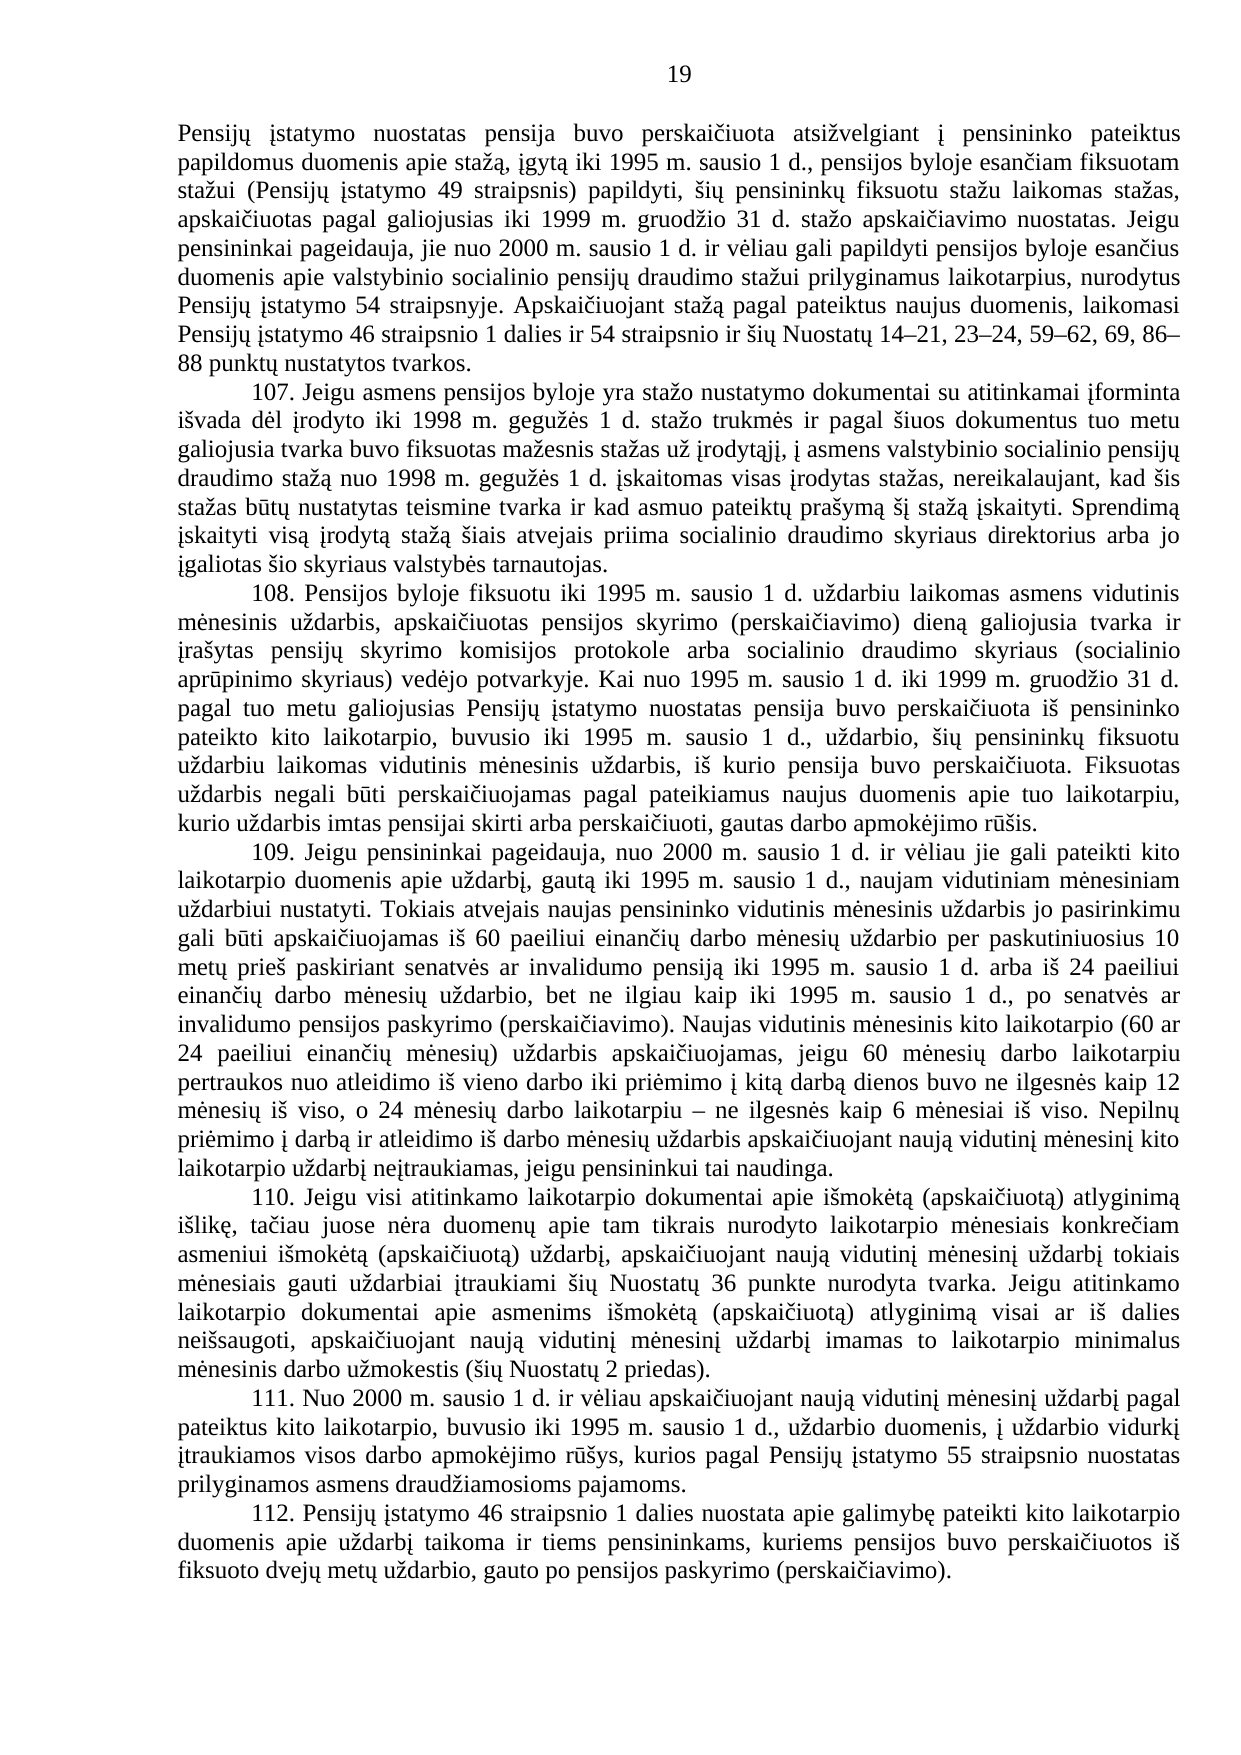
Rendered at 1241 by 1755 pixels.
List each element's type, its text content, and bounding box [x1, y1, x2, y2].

text Pensijų įstatymo nuostatas pensija buvo perskaičiuota atsižvelgiant į pensininko pateiktus papildomus duomenis apie stažą, įgytą iki 1995 m. sausio 1 d., pensijos byloje esančiam fiksuotam stažui (Pensijų įstatymo 49 straipsnis) papildyti, šių pensininkų fiksuotu stažu laikomas stažas, apskaičiuotas pagal galiojusias iki 1999 m. gruodžio 31 d. stažo apskaičiavimo nuostatas. Jeigu pensininkai pageidauja, jie nuo 2000 m. sausio 1 d. ir vėliau gali papildyti pensijos byloje esančius duomenis apie valstybinio socialinio pensijų draudimo stažui prilyginamus laikotarpius, nurodytus Pensijų įstatymo 54 straipsnyje. Apskaičiuojant stažą pagal pateiktus naujus duomenis, laikomasi Pensijų įstatymo 46 straipsnio 1 dalies ir 54 straipsnio ir šių Nuostatų 14–21, 23–24, 59–62, 69, 86–88 punktų nustatytos tvarkos. [177, 118, 1181, 377]
text 107. Jeigu asmens pensijos byloje yra stažo nustatymo dokumentai su atitinkamai įforminta išvada dėl įrodyto iki 1998 m. gegužės 1 d. stažo trukmės ir pagal šiuos dokumentus tuo metu galiojusia tvarka buvo fiksuotas mažesnis stažas už įrodytąjį, į asmens valstybinio socialinio pensijų draudimo stažą nuo 1998 m. gegužės 1 d. įskaitomas visas įrodytas stažas, nereikalaujant, kad šis stažas būtų nustatytas teismine tvarka ir kad asmuo pateiktų prašymą šį stažą įskaityti. Sprendimą įskaityti visą įrodytą stažą šiais atvejais priima socialinio draudimo skyriaus direktorius arba jo įgaliotas šio skyriaus valstybės tarnautojas. [177, 377, 1181, 578]
text 108. Pensijos byloje fiksuotu iki 1995 m. sausio 1 d. uždarbiu laikomas asmens vidutinis mėnesinis uždarbis, apskaičiuotas pensijos skyrimo (perskaičiavimo) dieną galiojusia tvarka ir įrašytas pensijų skyrimo komisijos protokole arba socialinio draudimo skyriaus (socialinio aprūpinimo skyriaus) vedėjo potvarkyje. Kai nuo 1995 m. sausio 1 d. iki 1999 m. gruodžio 31 d. pagal tuo metu galiojusias Pensijų įstatymo nuostatas pensija buvo perskaičiuota iš pensininko pateikto kito laikotarpio, buvusio iki 1995 m. sausio 1 d., uždarbio, šių pensininkų fiksuotu uždarbiu laikomas vidutinis mėnesinis uždarbis, iš kurio pensija buvo perskaičiuota. Fiksuotas uždarbis negali būti perskaičiuojamas pagal pateikiamus naujus duomenis apie tuo laikotarpiu, kurio uždarbis imtas pensijai skirti arba perskaičiuoti, gautas darbo apmokėjimo rūšis. [177, 578, 1181, 837]
text 111. Nuo 2000 m. sausio 1 d. ir vėliau apskaičiuojant naują vidutinį mėnesinį uždarbį pagal pateiktus kito laikotarpio, buvusio iki 1995 m. sausio 1 d., uždarbio duomenis, į uždarbio vidurkį įtraukiamos visos darbo apmokėjimo rūšys, kurios pagal Pensijų įstatymo 55 straipsnio nuostatas prilyginamos asmens draudžiamosioms pajamoms. [177, 1383, 1181, 1498]
text 109. Jeigu pensininkai pageidauja, nuo 2000 m. sausio 1 d. ir vėliau jie gali pateikti kito laikotarpio duomenis apie uždarbį, gautą iki 1995 m. sausio 1 d., naujam vidutiniam mėnesiniam uždarbiui nustatyti. Tokiais atvejais naujas pensininko vidutinis mėnesinis uždarbis jo pasirinkimu gali būti apskaičiuojamas iš 60 paeiliui einančių darbo mėnesių uždarbio per paskutiniuosius 10 metų prieš paskiriant senatvės ar invalidumo pensiją iki 1995 m. sausio 1 d. arba iš 24 paeiliui einančių darbo mėnesių uždarbio, bet ne ilgiau kaip iki 1995 m. sausio 1 d., po senatvės ar invalidumo pensijos paskyrimo (perskaičiavimo). Naujas vidutinis mėnesinis kito laikotarpio (60 ar 24 paeiliui einančių mėnesių) uždarbis apskaičiuojamas, jeigu 60 mėnesių darbo laikotarpiu pertraukos nuo atleidimo iš vieno darbo iki priėmimo į kitą darbą dienos buvo ne ilgesnės kaip 12 mėnesių iš viso, o 24 mėnesių darbo laikotarpiu – ne ilgesnės kaip 6 mėnesiai iš viso. Nepilnų priėmimo į darbą ir atleidimo iš darbo mėnesių uždarbis apskaičiuojant naują vidutinį mėnesinį kito laikotarpio uždarbį neįtraukiamas, jeigu pensininkui tai naudinga. [177, 837, 1181, 1182]
text 110. Jeigu visi atitinkamo laikotarpio dokumentai apie išmokėtą (apskaičiuotą) atlyginimą išlikę, tačiau juose nėra duomenų apie tam tikrais nurodyto laikotarpio mėnesiais konkrečiam asmeniui išmokėtą (apskaičiuotą) uždarbį, apskaičiuojant naują vidutinį mėnesinį uždarbį tokiais mėnesiais gauti uždarbiai įtraukiami šių Nuostatų 36 punkte nurodyta tvarka. Jeigu atitinkamo laikotarpio dokumentai apie asmenims išmokėtą (apskaičiuotą) atlyginimą visai ar iš dalies neišsaugoti, apskaičiuojant naują vidutinį mėnesinį uždarbį imamas to laikotarpio minimalus mėnesinis darbo užmokestis (šių Nuostatų 2 priedas). [177, 1182, 1181, 1383]
text 112. Pensijų įstatymo 46 straipsnio 1 dalies nuostata apie galimybę pateikti kito laikotarpio duomenis apie uždarbį taikoma ir tiems pensininkams, kuriems pensijos buvo perskaičiuotos iš fiksuoto dvejų metų uždarbio, gauto po pensijos paskyrimo (perskaičiavimo). [177, 1498, 1181, 1584]
